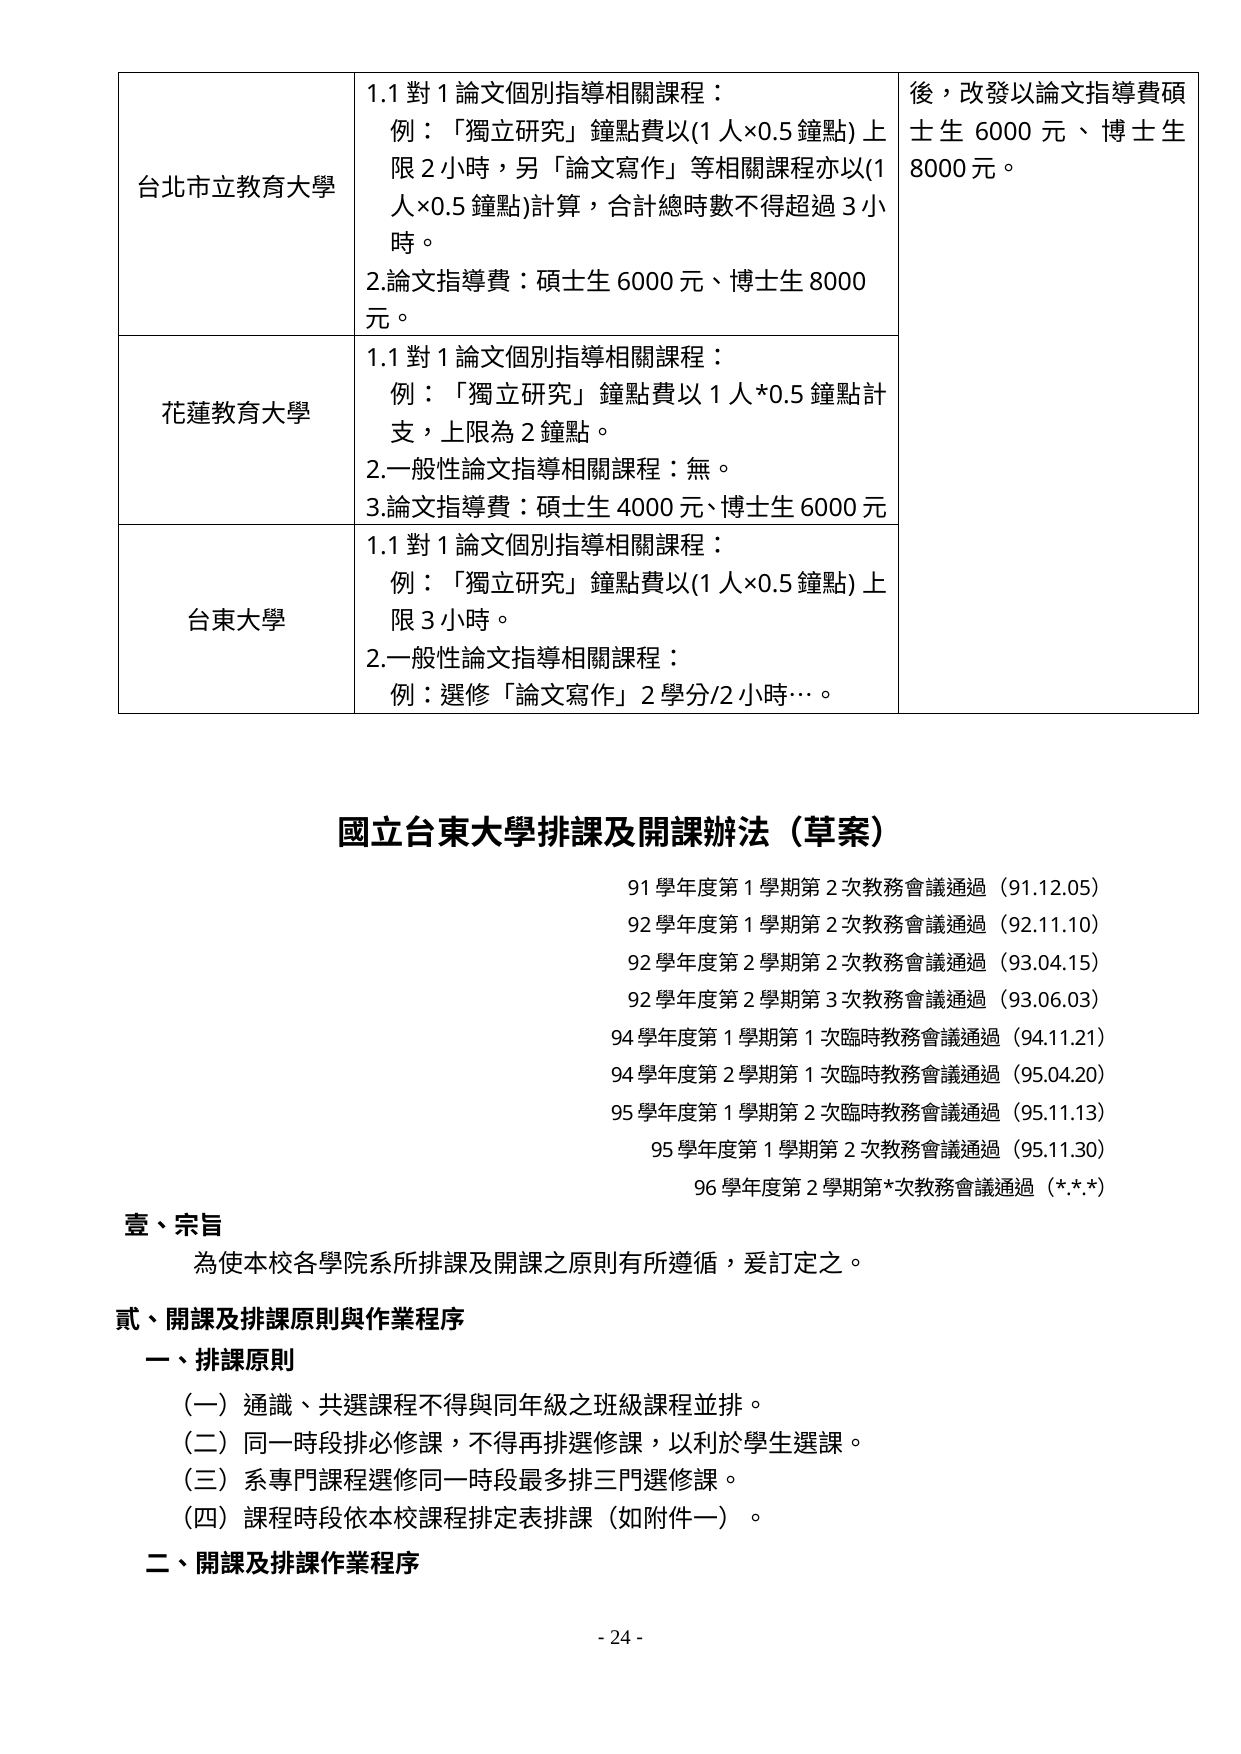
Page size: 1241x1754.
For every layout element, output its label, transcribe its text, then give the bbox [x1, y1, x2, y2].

text （三）系專門課程選修同一時段最多排三門選修課。 [118, 1460, 1122, 1498]
table_cell 花蓮教育大學 [119, 336, 354, 524]
text 95學年度第1學期第2次臨時教務會議通過（95.11.13） [118, 1093, 1119, 1130]
table_cell 台東大學 [119, 525, 354, 712]
text 二、開課及排課作業程序 [56, 1543, 1122, 1580]
text 貳、開課及排課原則與作業程序 [56, 1299, 1122, 1336]
text （一）通識、共選課程不得與同年級之班級課程並排。 [118, 1385, 1122, 1423]
text 95學年度第1學期第2次教務會議通過（95.11.30） [118, 1130, 1119, 1168]
text 96學年度第2學期第*次教務會議通過（*.*.*） [118, 1168, 1119, 1205]
table_cell 1.1對1論文個別指導相關課程： 例：「獨立研究」鐘點費以(1人×0.5鐘點) 上限3小時。 2.一般性論文指導相關課程： 例：選修「論文寫作」2學分/2小時…。 [355, 525, 898, 712]
text 為使本校各學院系所排課及開課之原則有所遵循，爰訂定之。 [193, 1243, 1122, 1280]
table_cell 台北市立教育大學 [119, 73, 354, 335]
table_cell 後，改發以論文指導費碩士生6000元、博士生8000元。 [899, 73, 1198, 712]
text 一、排課原則 [56, 1340, 1122, 1378]
text （二）同一時段排必修課，不得再排選修課，以利於學生選課。 [118, 1423, 1122, 1460]
text 91學年度第1學期第2次教務會議通過（91.12.05） [118, 868, 1112, 905]
text （四）課程時段依本校課程排定表排課（如附件一）。 [118, 1498, 1122, 1535]
text 94學年度第1學期第1次臨時教務會議通過（94.11.21） [118, 1018, 1119, 1055]
text 國立台東大學排課及開課辦法（草案） [118, 793, 1122, 868]
text 92學年度第2學期第2次教務會議通過（93.04.15） [118, 943, 1112, 980]
text 92學年度第1學期第2次教務會議通過（92.11.10） [118, 905, 1112, 943]
table_cell 1.1對1論文個別指導相關課程： 例：「獨立研究」鐘點費以1人*0.5鐘點計支，上限為2鐘點。 2.一般性論文指導相關課程：無。 3.論文指導費：碩士生4000元、博士生6000元 [355, 336, 898, 524]
text 92學年度第2學期第3次教務會議通過（93.06.03） [118, 980, 1112, 1018]
text 壹、宗旨 [118, 1205, 1122, 1243]
table_cell 1.1對1論文個別指導相關課程： 例：「獨立研究」鐘點費以(1人×0.5鐘點) 上限2小時，另「論文寫作」等相關課程亦以(1人×0.5鐘點)計算，合計總時數不得超過3小時。 2.論文指導費：碩士生6000元、博士生8000元。 [355, 73, 898, 335]
text 94學年度第2學期第1次臨時教務會議通過（95.04.20） [118, 1055, 1119, 1093]
